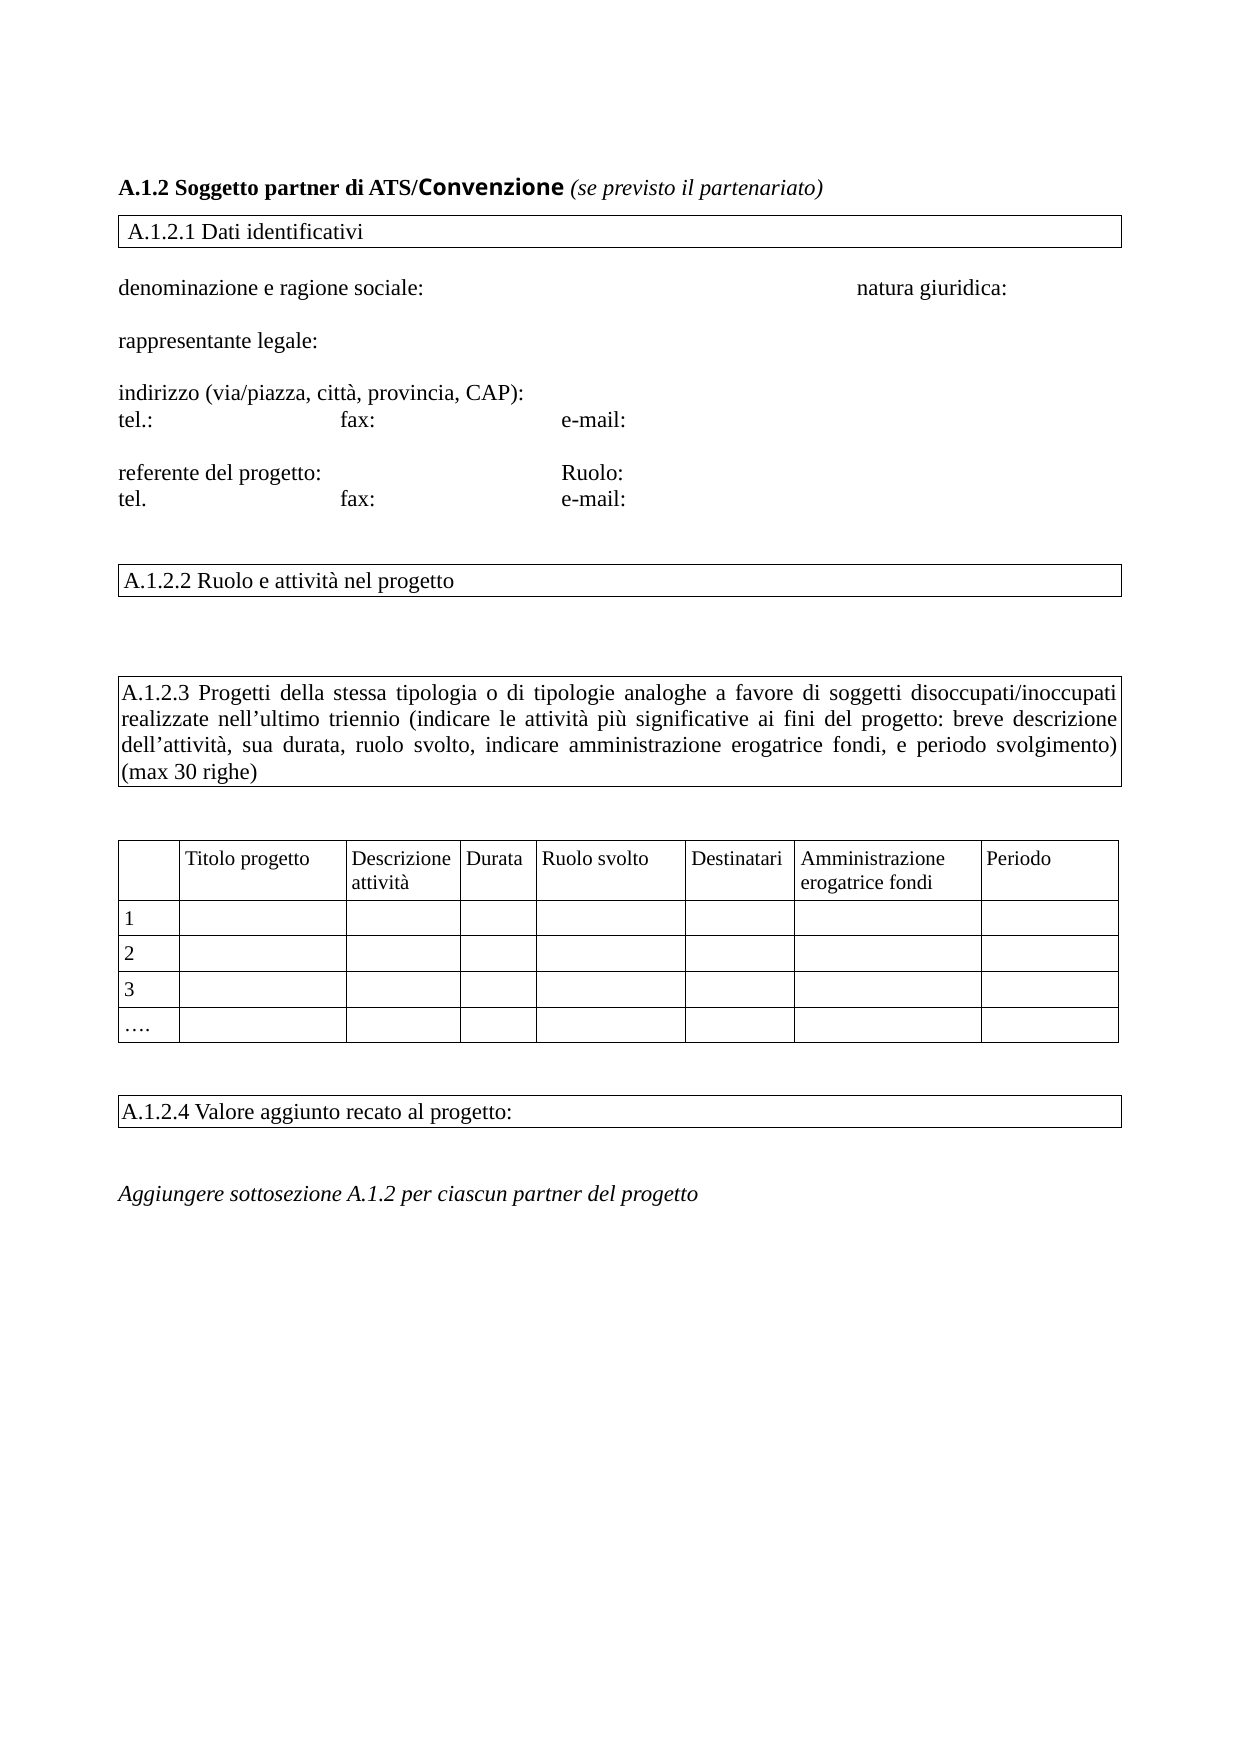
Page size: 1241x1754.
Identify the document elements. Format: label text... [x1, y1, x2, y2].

text Aggiungere sottosezione A.1.2 per ciascun partner del progetto [118, 1180, 1122, 1207]
table_cell [461, 901, 536, 935]
text A.1.2.4 Valore aggiunto recato al progetto: [119, 1096, 1121, 1127]
table_cell [180, 936, 346, 971]
table_cell [982, 901, 1118, 935]
table_header Amministrazione erogatrice fondi [795, 841, 981, 900]
table_cell [347, 936, 460, 971]
text A.1.2.1 Dati identificativi [119, 216, 1121, 247]
table_cell [686, 936, 794, 971]
text tel. fax: e-mail: [118, 485, 1122, 511]
text indirizzo (via/piazza, città, provincia, CAP): [118, 379, 1122, 406]
table_cell [347, 901, 460, 935]
table_cell [982, 972, 1118, 1007]
table_cell [795, 972, 981, 1007]
table_cell 2 [119, 936, 179, 971]
table_cell [795, 901, 981, 935]
text A.1.2.2 Ruolo e attività nel progetto [119, 565, 1121, 596]
text denominazione e ragione sociale: natura giuridica: [118, 274, 1122, 300]
table_cell [180, 1008, 346, 1042]
table_header Destinatari [686, 841, 794, 900]
table_cell 1 [119, 901, 179, 935]
table_header Durata [461, 841, 536, 900]
table_cell 3 [119, 972, 179, 1007]
table_cell [461, 936, 536, 971]
table_header Ruolo svolto [537, 841, 685, 900]
table_cell …. [119, 1008, 179, 1042]
table_cell [461, 1008, 536, 1042]
table_header Titolo progetto [180, 841, 346, 900]
table_cell [982, 1008, 1118, 1042]
table_cell [537, 972, 685, 1007]
table_header [119, 841, 179, 900]
text A.1.2.3 Progetti della stessa tipologia o di tipologie analoghe a favore di soggetti disoccupati/inoccupati realizzate nell’ultimo triennio (indicare le attività più significative ai fini del progetto: breve descrizione dell’attività, sua durata, ruolo svolto, indicare amministrazione erogatrice fondi, e periodo svolgimento) (max 30 righe) [119, 677, 1121, 786]
table_cell [347, 1008, 460, 1042]
subtitle A.1.2 Soggetto partner di ATS/Convenzione (se previsto il partenariato) [118, 171, 1122, 203]
text tel.: fax: e-mail: [118, 406, 1122, 432]
table_cell [347, 972, 460, 1007]
table_cell [537, 936, 685, 971]
table_cell [686, 1008, 794, 1042]
table_cell [982, 936, 1118, 971]
table_cell [180, 972, 346, 1007]
text referente del progetto: Ruolo: [118, 458, 1122, 485]
table_cell [686, 972, 794, 1007]
table_cell [461, 972, 536, 1007]
text rappresentante legale: [118, 327, 1122, 353]
table_cell [537, 1008, 685, 1042]
table_header Periodo [982, 841, 1118, 900]
table_cell [795, 1008, 981, 1042]
table_cell [686, 901, 794, 935]
table_header Descrizione attività [347, 841, 460, 900]
table_cell [795, 936, 981, 971]
table_cell [537, 901, 685, 935]
table_cell [180, 901, 346, 935]
